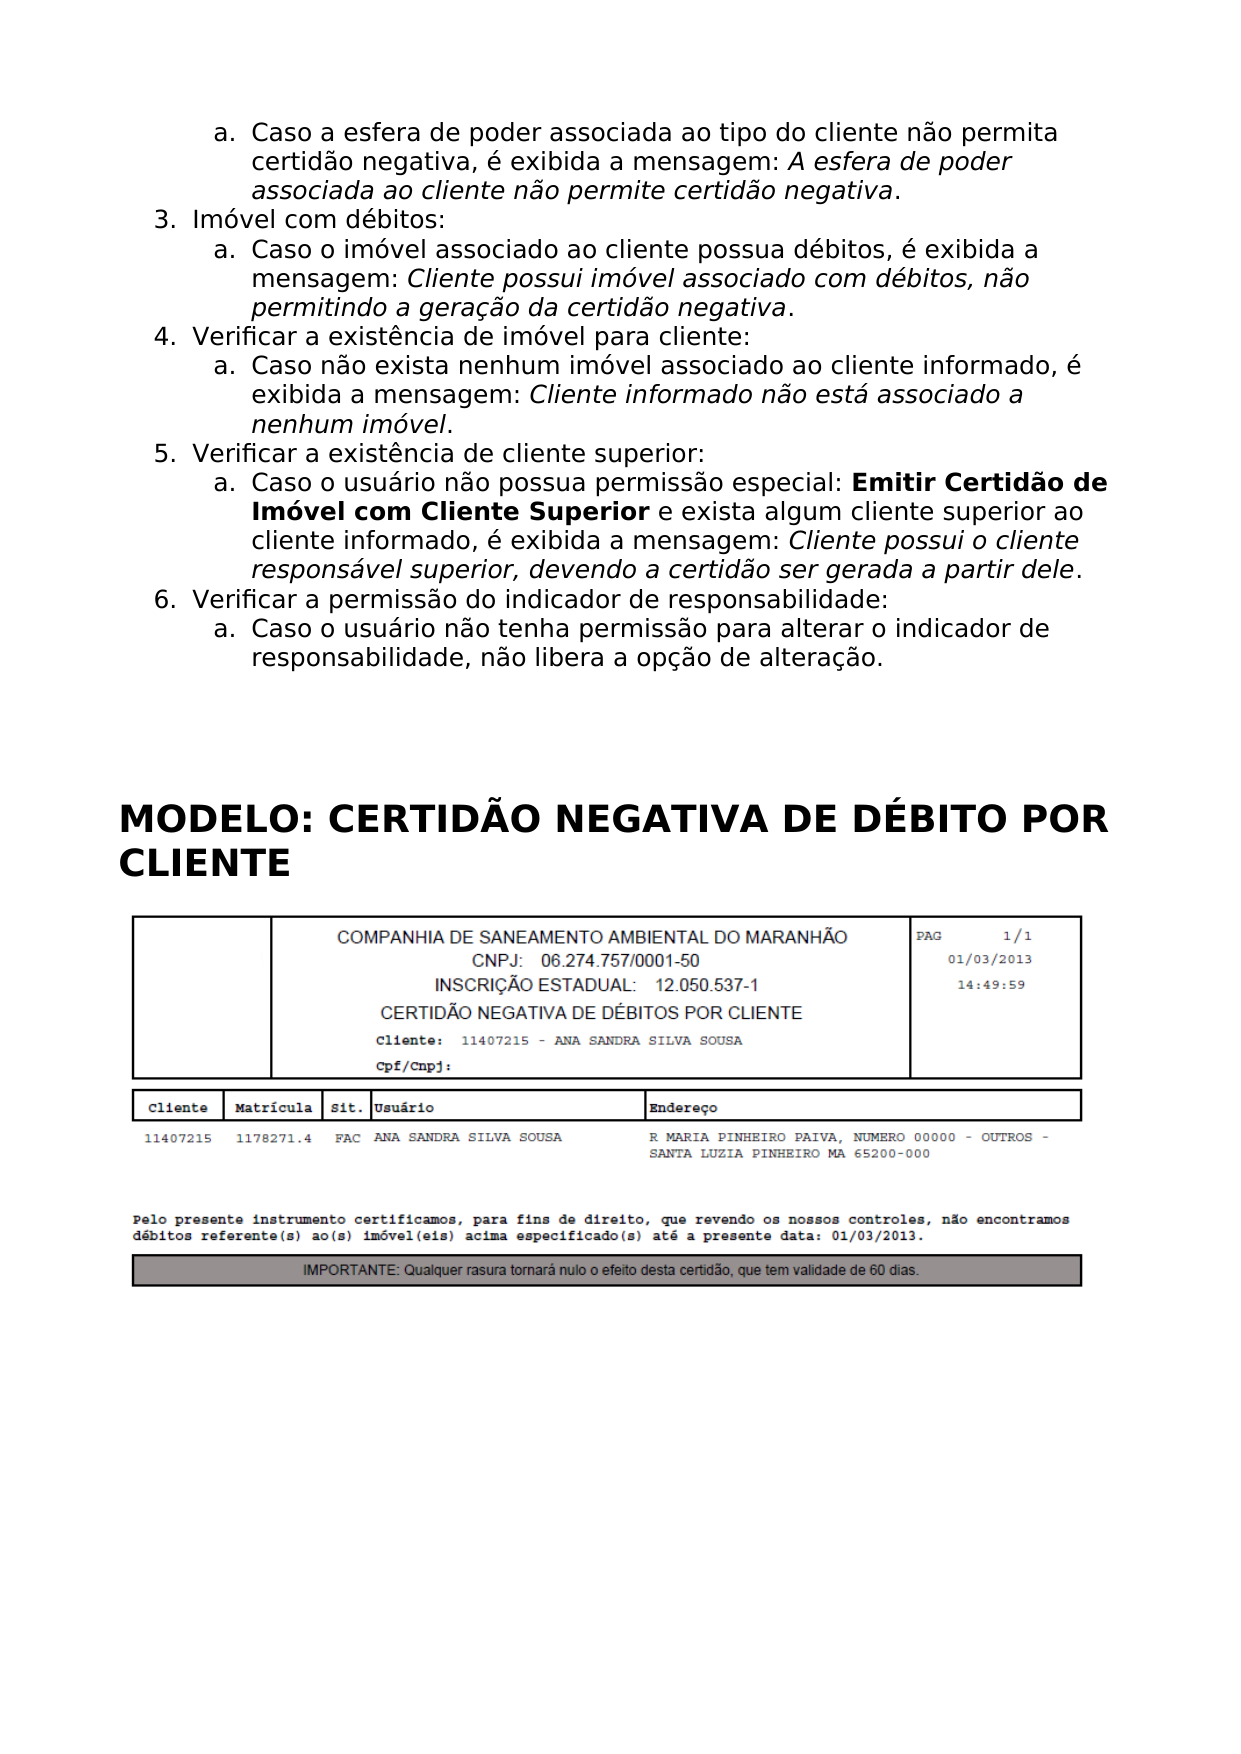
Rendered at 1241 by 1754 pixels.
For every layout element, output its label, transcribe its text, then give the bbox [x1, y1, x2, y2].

list Caso não exista nenhum imóvel associado ao cliente informado, é exibida a mensagem: Cliente informado não está associado a nenhum imóvel. [236, 351, 1122, 439]
list Caso a esfera de poder associada ao tipo do cliente não permita certidão negativa, é exibida a mensagem: A esfera de poder associada ao cliente não permite certidão negativa. [236, 118, 1122, 206]
list Caso o usuário não tenha permissão para alterar o indicador de responsabilidade, não libera a opção de alteração. [236, 614, 1122, 672]
list Imóvel com débitos: [177, 206, 1122, 235]
list Verificar a existência de imóvel para cliente: [177, 322, 1122, 351]
picture [118, 897, 1123, 1424]
list Caso o usuário não possua permissão especial: Emitir Certidão de Imóvel com Cliente Superior e exista algum cliente superior ao cliente informado, é exibida a mensagem: Cliente possui o cliente responsável superior, devendo a certidão ser gerada a partir dele. [236, 468, 1122, 585]
list Caso o imóvel associado ao cliente possua débitos, é exibida a mensagem: Cliente possui imóvel associado com débitos, não permitindo a geração da certidão negativa. [236, 235, 1122, 322]
subtitle MODELO: CERTIDÃO NEGATIVA DE DÉBITO POR CLIENTE [118, 798, 1122, 885]
list Verificar a permissão do indicador de responsabilidade: [177, 585, 1122, 614]
list Verificar a existência de cliente superior: [177, 439, 1122, 468]
